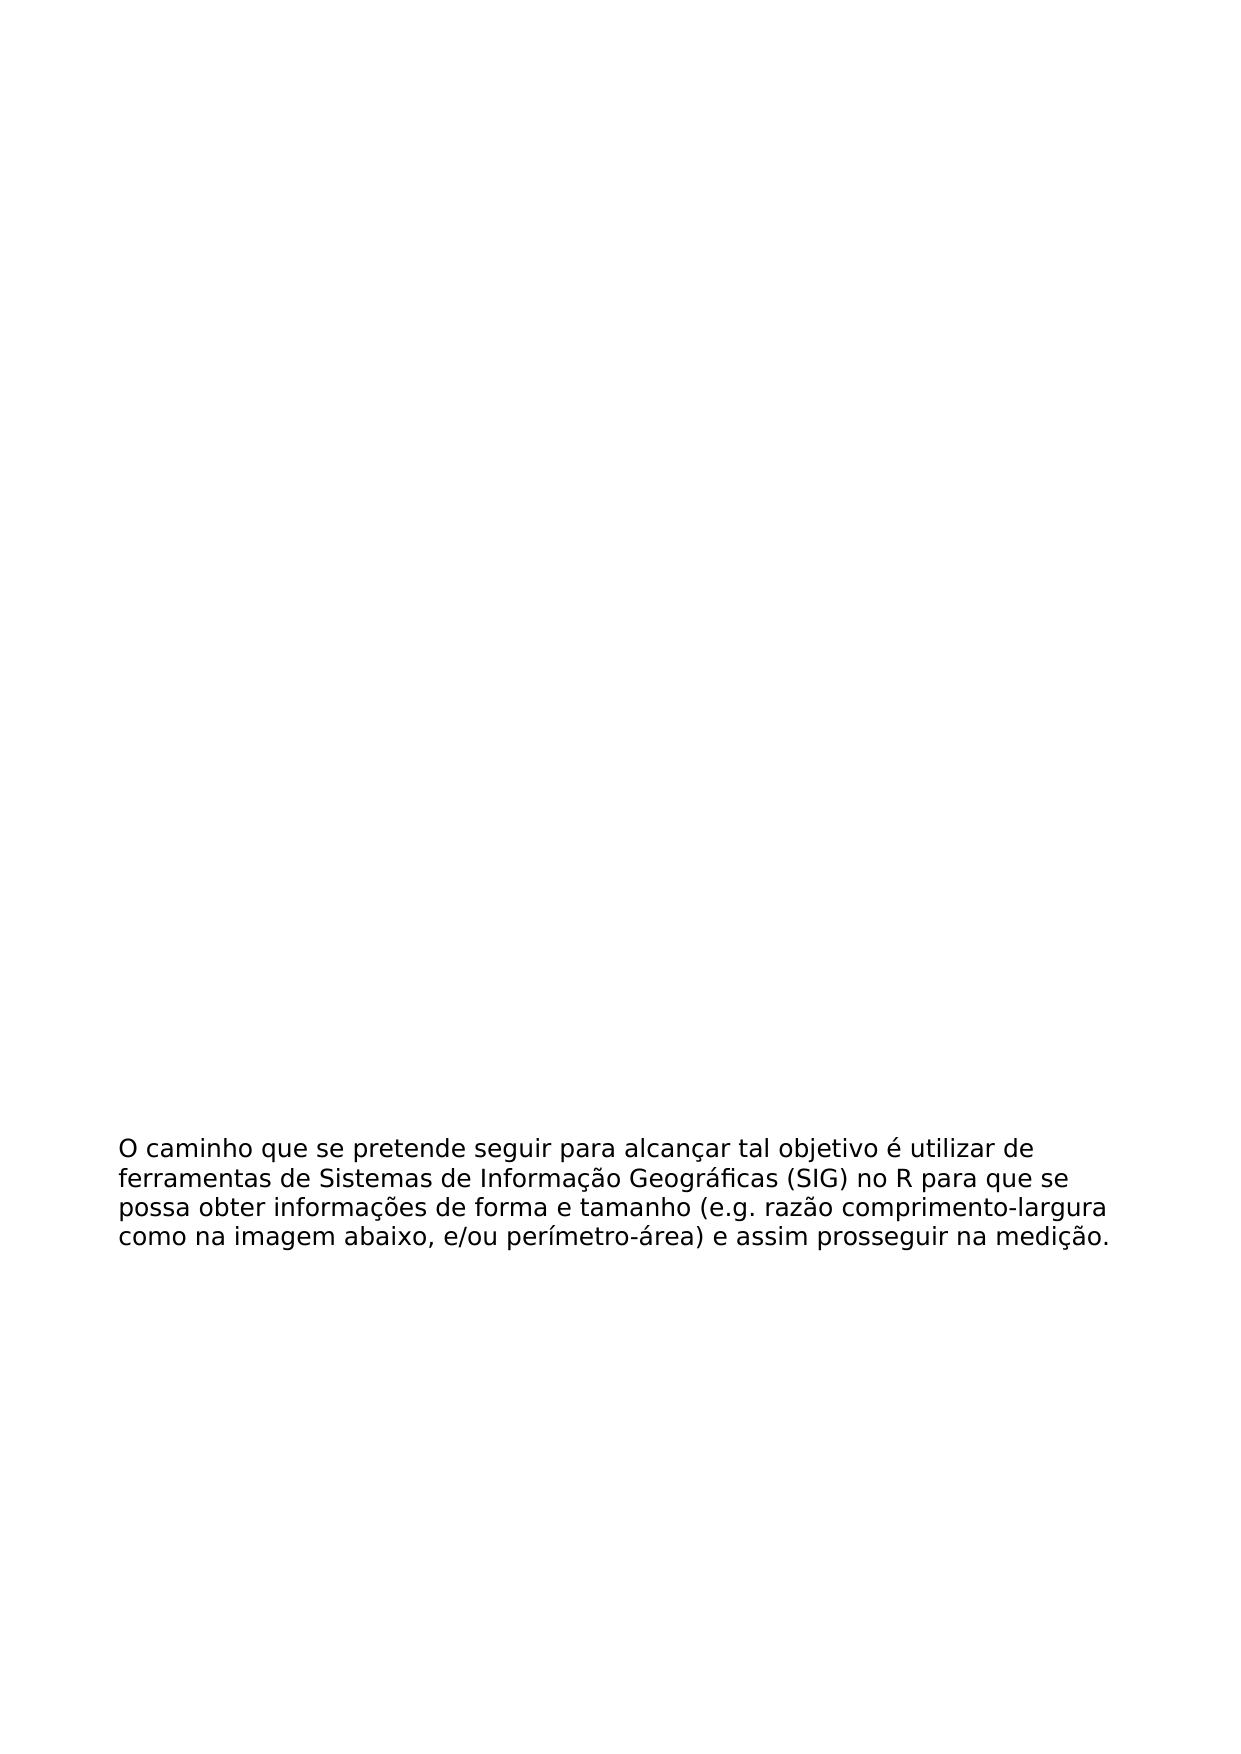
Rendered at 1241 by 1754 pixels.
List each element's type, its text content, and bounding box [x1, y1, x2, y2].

text [118, 118, 1122, 1122]
text O caminho que se pretende seguir para alcançar tal objetivo é utilizar de ferramentas de Sistemas de Informação Geográficas (SIG) no R para que se possa obter informações de forma e tamanho (e.g. razão comprimento-largura como na imagem abaixo, e/ou perímetro-área) e assim prosseguir na medição. [118, 1134, 1122, 1251]
